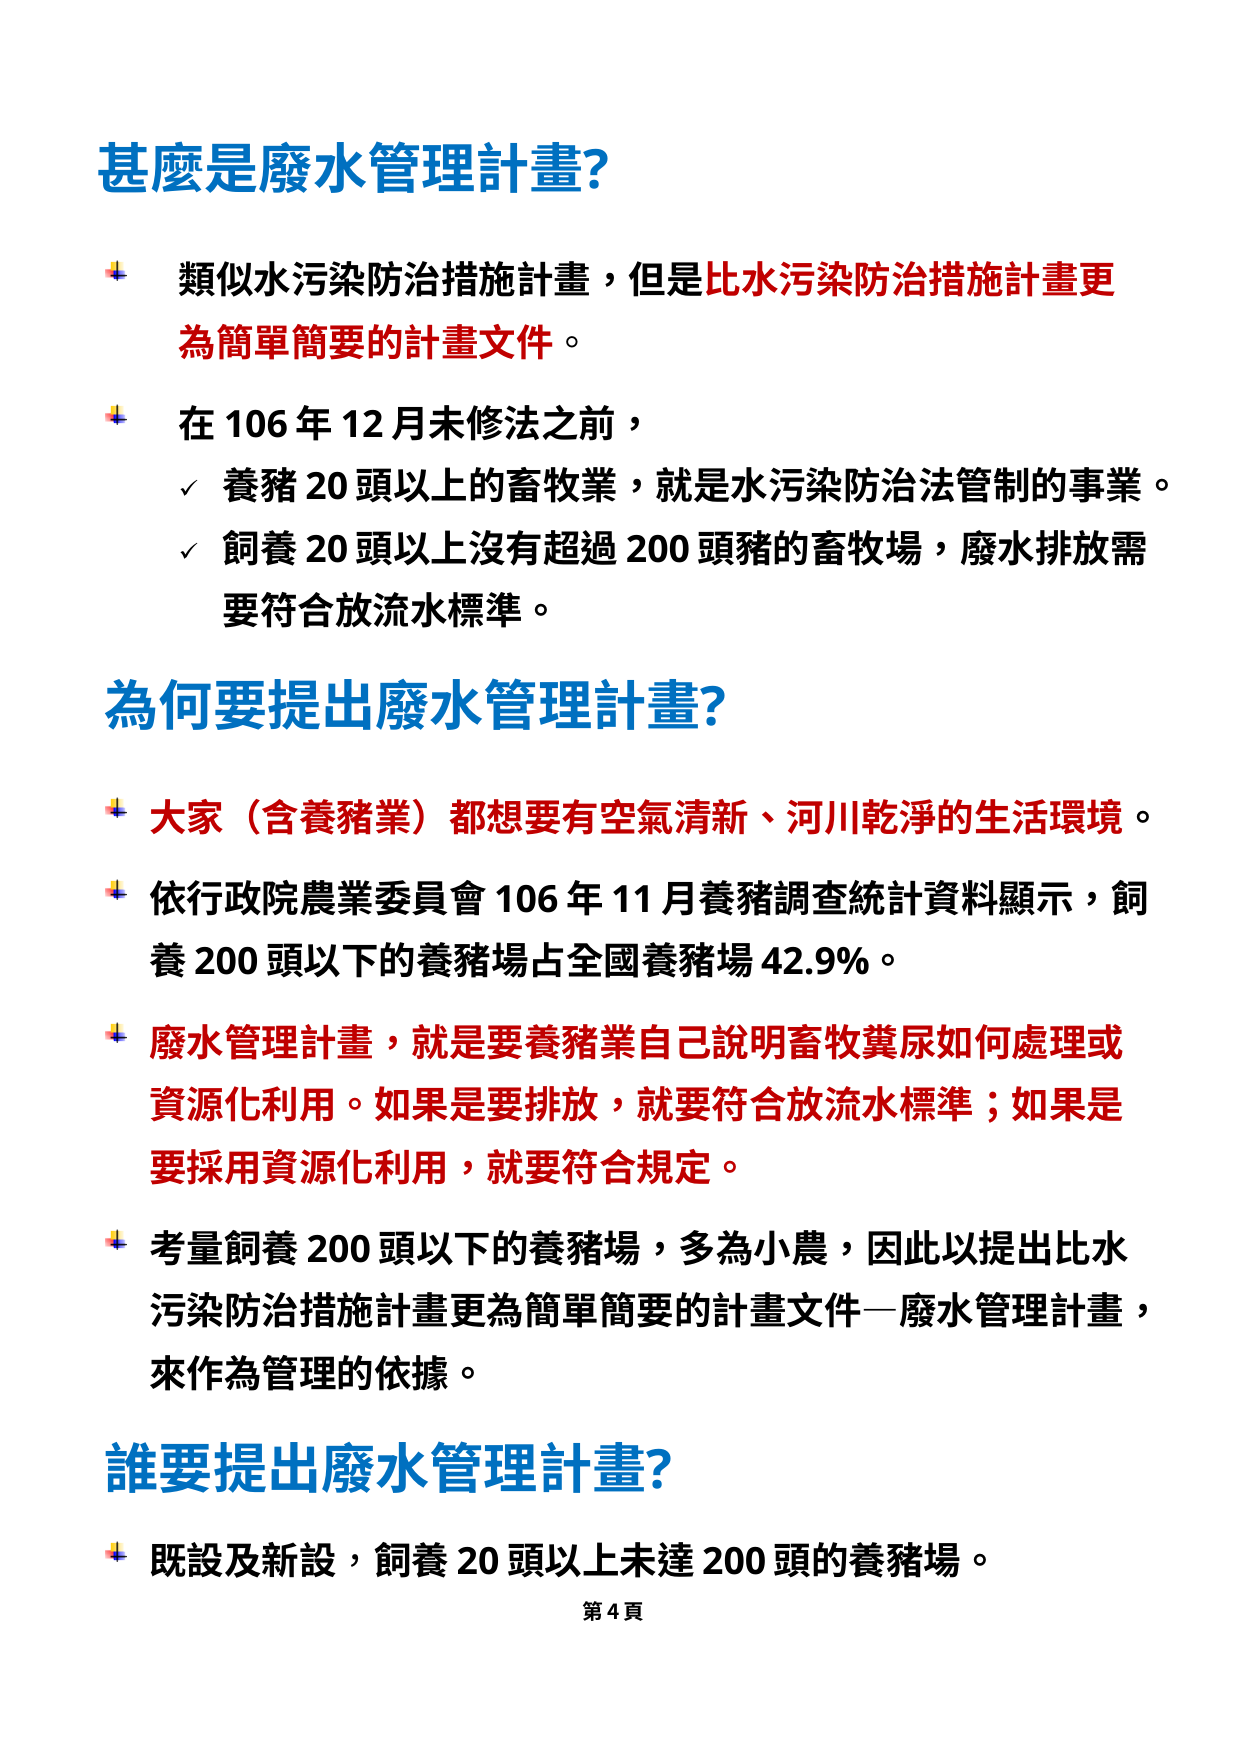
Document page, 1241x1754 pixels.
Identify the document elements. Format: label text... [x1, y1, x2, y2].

list 既設及新設，飼養20頭以上未達200頭的養豬場。 [104, 1517, 1152, 1579]
list 依行政院農業委員會106年11月養豬調查統計資料顯示，飼養200頭以下的養豬場占全國養豬場42.9%。 [104, 854, 1152, 979]
text 為何要提出廢水管理計畫? [104, 629, 1152, 754]
list 類似水污染防治措施計畫，但是比水污染防治措施計畫更為簡單簡要的計畫文件。 [104, 236, 1152, 361]
list 飼養20頭以上沒有超過200頭豬的畜牧場，廢水排放需要符合放流水標準。 [178, 504, 1152, 629]
text 誰要提出廢水管理計畫? [104, 1392, 1152, 1517]
list 養豬20頭以上的畜牧業，就是水污染防治法管制的事業。 [178, 442, 1152, 504]
text 甚麼是廢水管理計畫? [75, 92, 1152, 217]
list 在106年12月未修法之前， [104, 379, 1152, 442]
list 大家（含養豬業）都想要有空氣清新、河川乾淨的生活環境。 [104, 773, 1152, 836]
list 考量飼養200頭以下的養豬場，多為小農，因此以提出比水污染防治措施計畫更為簡單簡要的計畫文件—廢水管理計畫，來作為管理的依據。 [104, 1204, 1152, 1392]
list 廢水管理計畫，就是要養豬業自己說明畜牧糞尿如何處理或資源化利用。如果是要排放，就要符合放流水標準；如果是要採用資源化利用，就要符合規定。 [104, 998, 1152, 1186]
